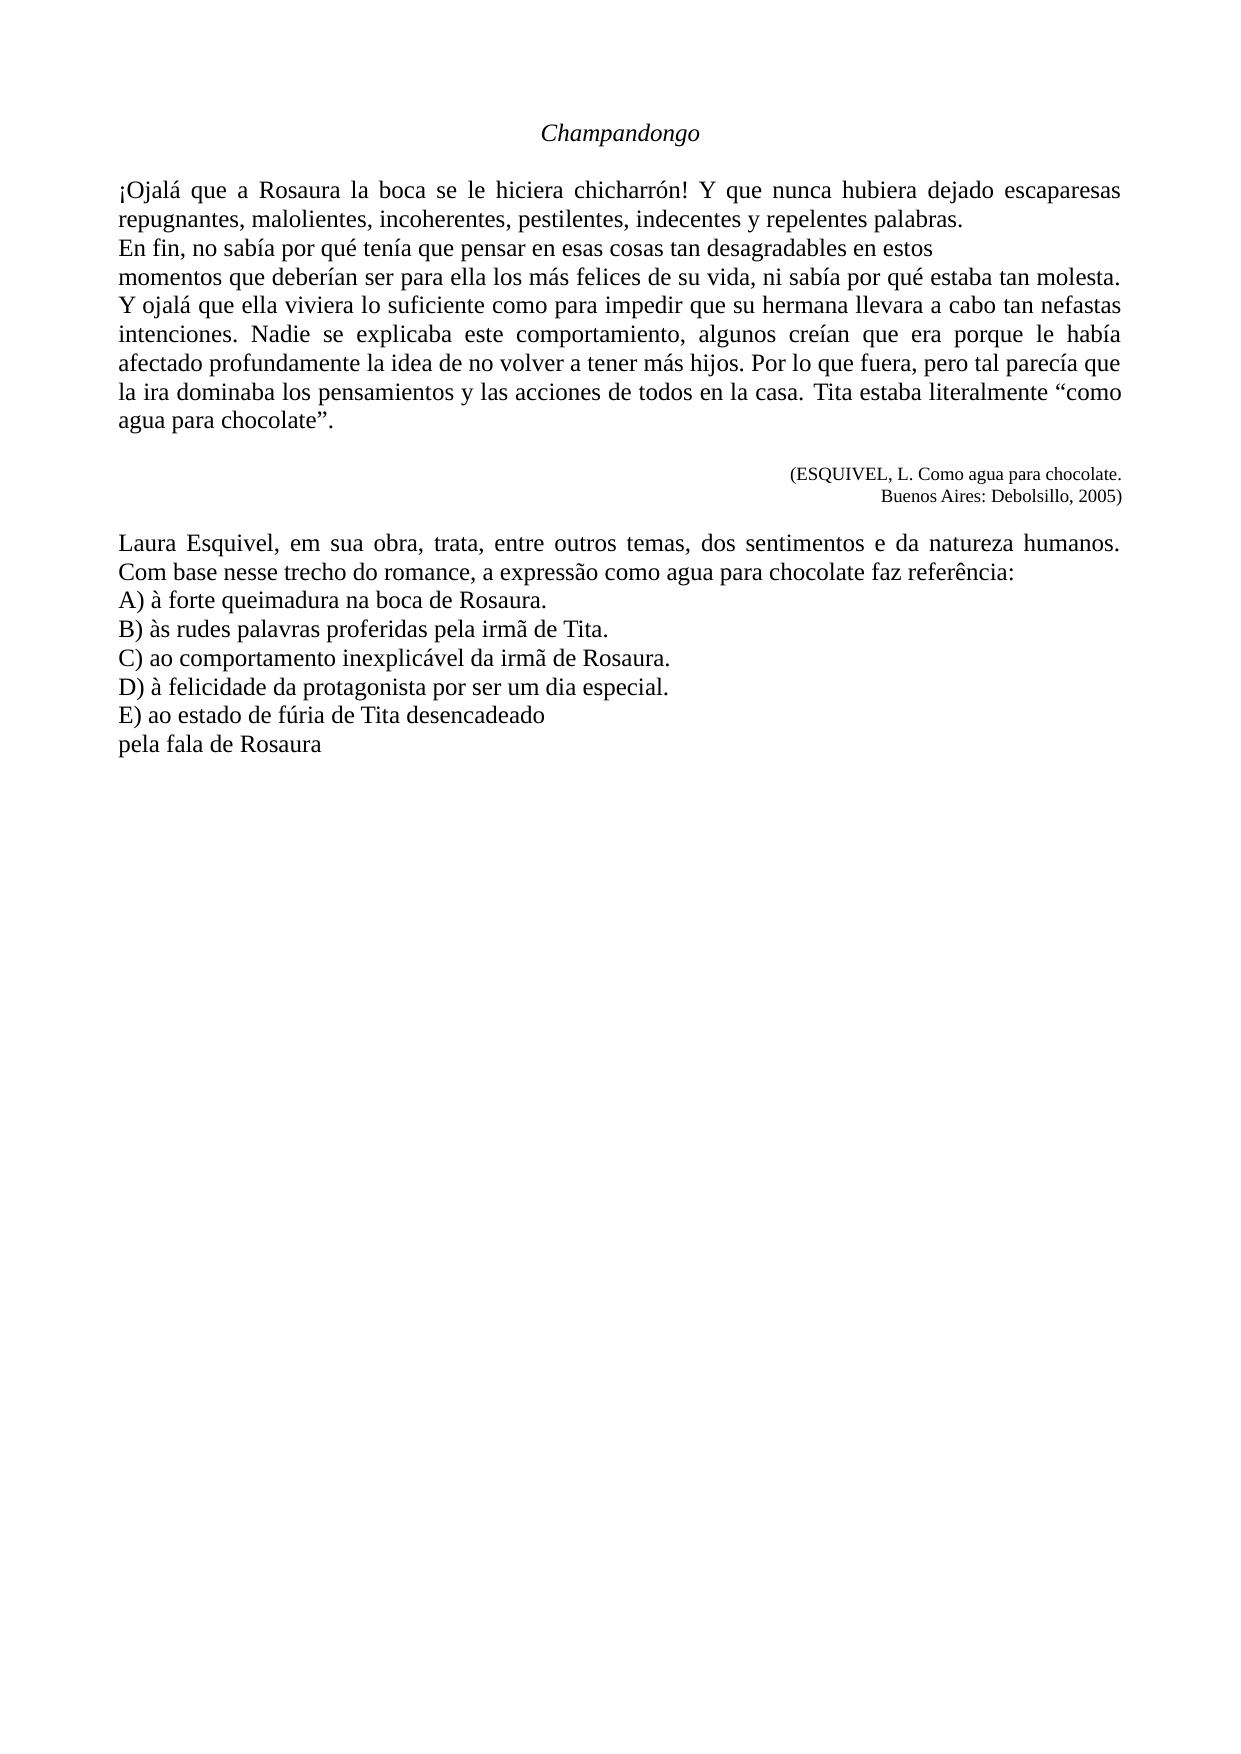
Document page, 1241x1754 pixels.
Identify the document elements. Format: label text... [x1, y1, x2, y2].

text momentos que deberían ser para ella los más felices de su vida, ni sabía por qué estaba tan molesta. Y ojalá que ella viviera lo suficiente como para impedir que su hermana llevara a cabo tan nefastas intenciones. Nadie se explicaba este comportamiento, algunos creían que era porque le había afectado profundamente la idea de no volver a tener más hijos. Por lo que fuera, pero tal parecía que la ira dominaba los pensamientos y las acciones de todos en la casa. Tita estaba literalmente “como agua para chocolate”. [118, 262, 1122, 434]
text Champandongo [118, 118, 1122, 147]
text ¡Ojalá que a Rosaura la boca se le hiciera chicharrón! Y que nunca hubiera dejado escaparesas repugnantes, malolientes, incoherentes, pestilentes, indecentes y repelentes palabras. [118, 176, 1122, 233]
text Buenos Aires: Debolsillo, 2005) [118, 485, 1122, 506]
text pela fala de Rosaura [118, 729, 1122, 758]
text B) às rudes palavras proferidas pela irmã de Tita. [118, 614, 1122, 643]
text D) à felicidade da protagonista por ser um dia especial. [118, 672, 1122, 700]
text C) ao comportamento inexplicável da irmã de Rosaura. [118, 643, 1122, 672]
text En fin, no sabía por qué tenía que pensar en esas cosas tan desagradables en estos [118, 233, 1122, 262]
text Laura Esquivel, em sua obra, trata, entre outros temas, dos sentimentos e da natureza humanos. Com base nesse trecho do romance, a expressão como agua para chocolate faz referência: [118, 528, 1122, 585]
text E) ao estado de fúria de Tita desencadeado [118, 700, 1122, 729]
text (ESQUIVEL, L. Como agua para chocolate. [118, 463, 1122, 485]
text A) à forte queimadura na boca de Rosaura. [118, 585, 1122, 614]
